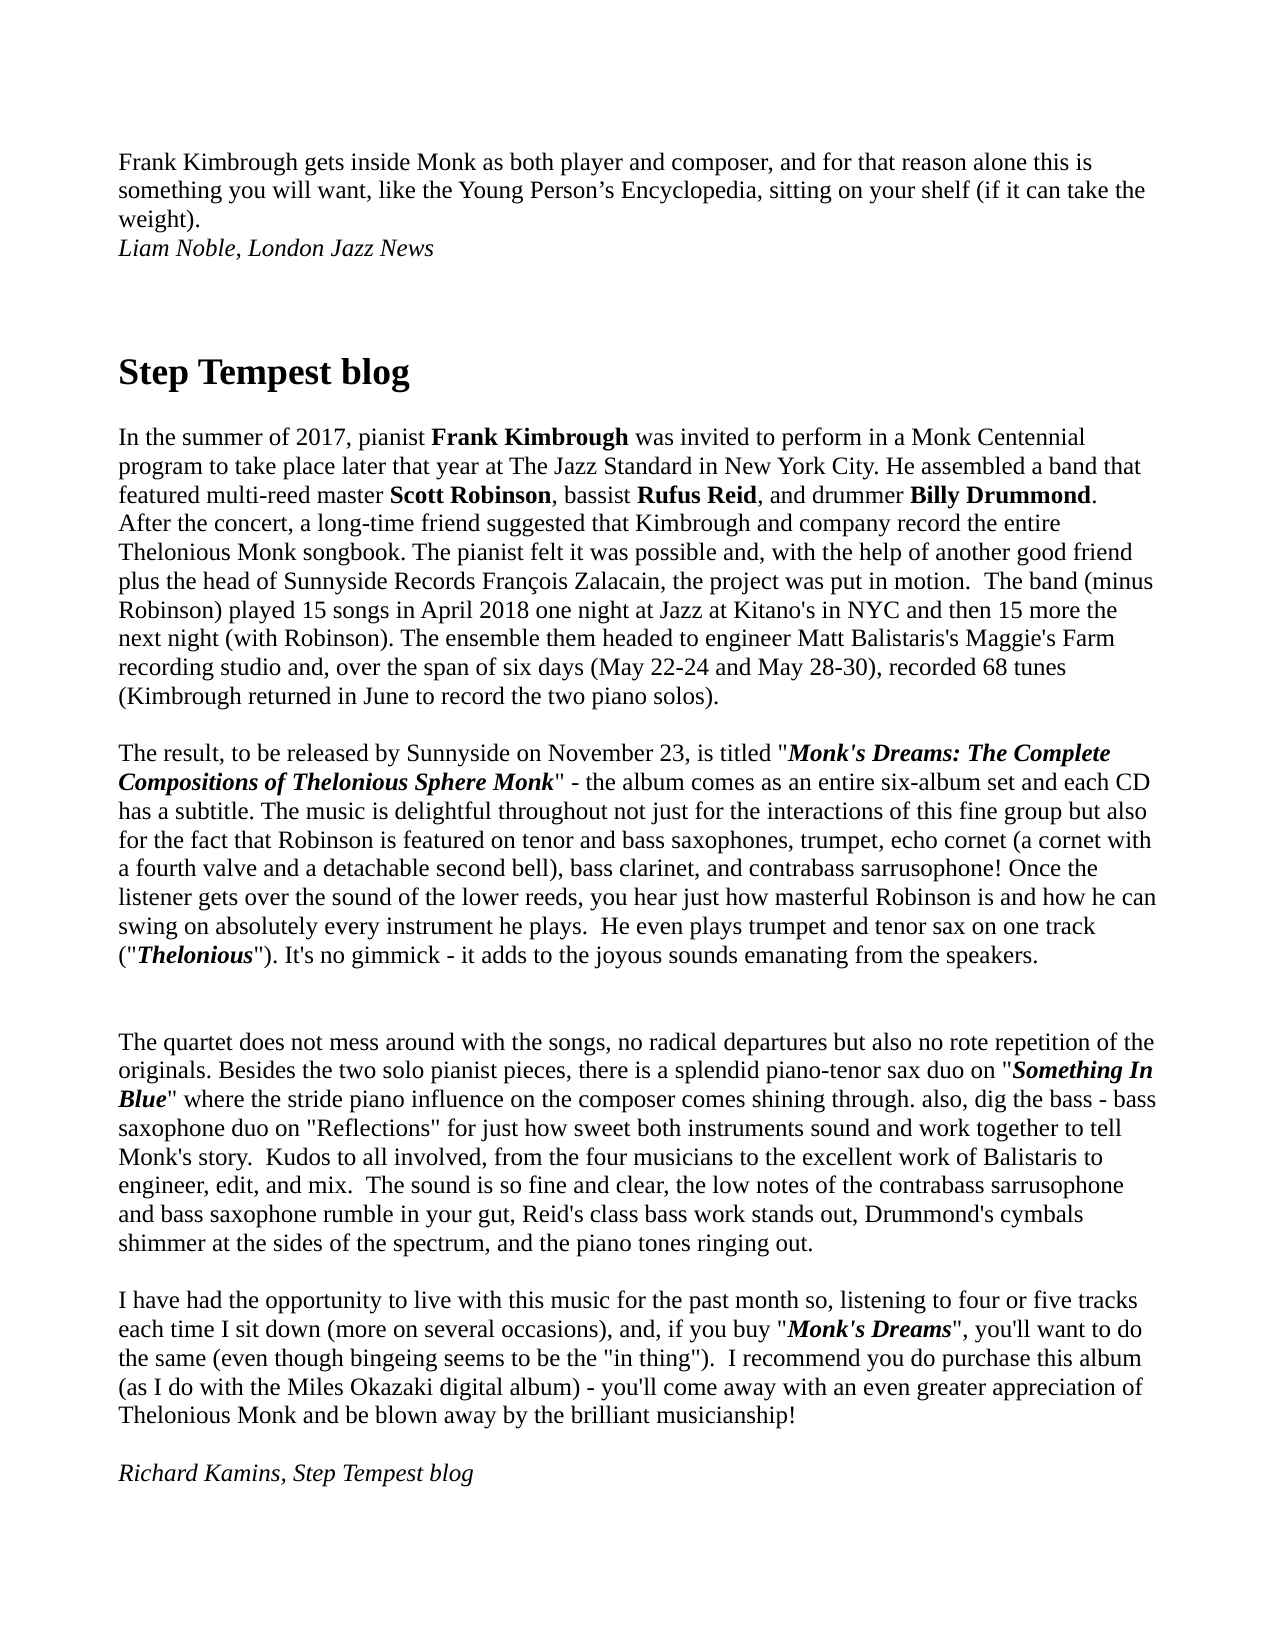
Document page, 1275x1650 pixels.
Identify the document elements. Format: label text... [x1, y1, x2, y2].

text Frank Kimbrough gets inside Monk as both player and composer, and for that reason alone this is something you will want, like the Young Person’s Encyclopedia, sitting on your shelf (if it can take the weight). Liam Noble, London Jazz News [118, 118, 1157, 262]
text Richard Kamins, Step Tempest blog [118, 1458, 1157, 1487]
text In the summer of 2017, pianist Frank Kimbrough was invited to perform in a Monk Centennial program to take place later that year at The Jazz Standard in New York City. He assembled a band that featured multi-reed master Scott Robinson, bassist Rufus Reid, and drummer Billy Drummond. After the concert, a long-time friend suggested that Kimbrough and company record the entire Thelonious Monk songbook. The pianist felt it was possible and, with the help of another good friend plus the head of Sunnyside Records François Zalacain, the project was put in motion. The band (minus Robinson) played 15 songs in April 2018 one night at Jazz at Kitano's in NYC and then 15 more the next night (with Robinson). The ensemble them headed to engineer Matt Balistaris's Maggie's Farm recording studio and, over the span of six days (May 22-24 and May 28-30), recorded 68 tunes (Kimbrough returned in June to record the two piano solos). The result, to be released by Sunnyside on November 23, is titled "Monk's Dreams: The Complete Compositions of Thelonious Sphere Monk" - the album comes as an entire six-album set and each CD has a subtitle. The music is delightful throughout not just for the interactions of this fine group but also for the fact that Robinson is featured on tenor and bass saxophones, trumpet, echo cornet (a cornet with a fourth valve and a detachable second bell), bass clarinet, and contrabass sarrusophone! Once the listener gets over the sound of the lower reeds, you hear just how masterful Robinson is and how he can swing on absolutely every instrument he plays. He even plays trumpet and tenor sax on one track ("Thelonious"). It's no gimmick - it adds to the joyous sounds emanating from the speakers. [118, 422, 1157, 968]
text Step Tempest blog [118, 349, 1157, 393]
text The quartet does not mess around with the songs, no radical departures but also no rote repetition of the originals. Besides the two solo pianist pieces, there is a splendid piano-tenor sax duo on "Something In Blue" where the stride piano influence on the composer comes shining through. also, dig the bass - bass saxophone duo on "Reflections" for just how sweet both instruments sound and work together to tell Monk's story. Kudos to all involved, from the four musicians to the excellent work of Balistaris to engineer, edit, and mix. The sound is so fine and clear, the low notes of the contrabass sarrusophone and bass saxophone rumble in your gut, Reid's class bass work stands out, Drummond's cymbals shimmer at the sides of the spectrum, and the piano tones ringing out. I have had the opportunity to live with this music for the past month so, listening to four or five tracks each time I sit down (more on several occasions), and, if you buy "Monk's Dreams", you'll want to do the same (even though bingeing seems to be the "in thing"). I recommend you do purchase this album (as I do with the Miles Okazaki digital album) - you'll come away with an even greater appreciation of Thelonious Monk and be blown away by the brilliant musicianship! [118, 1027, 1157, 1458]
